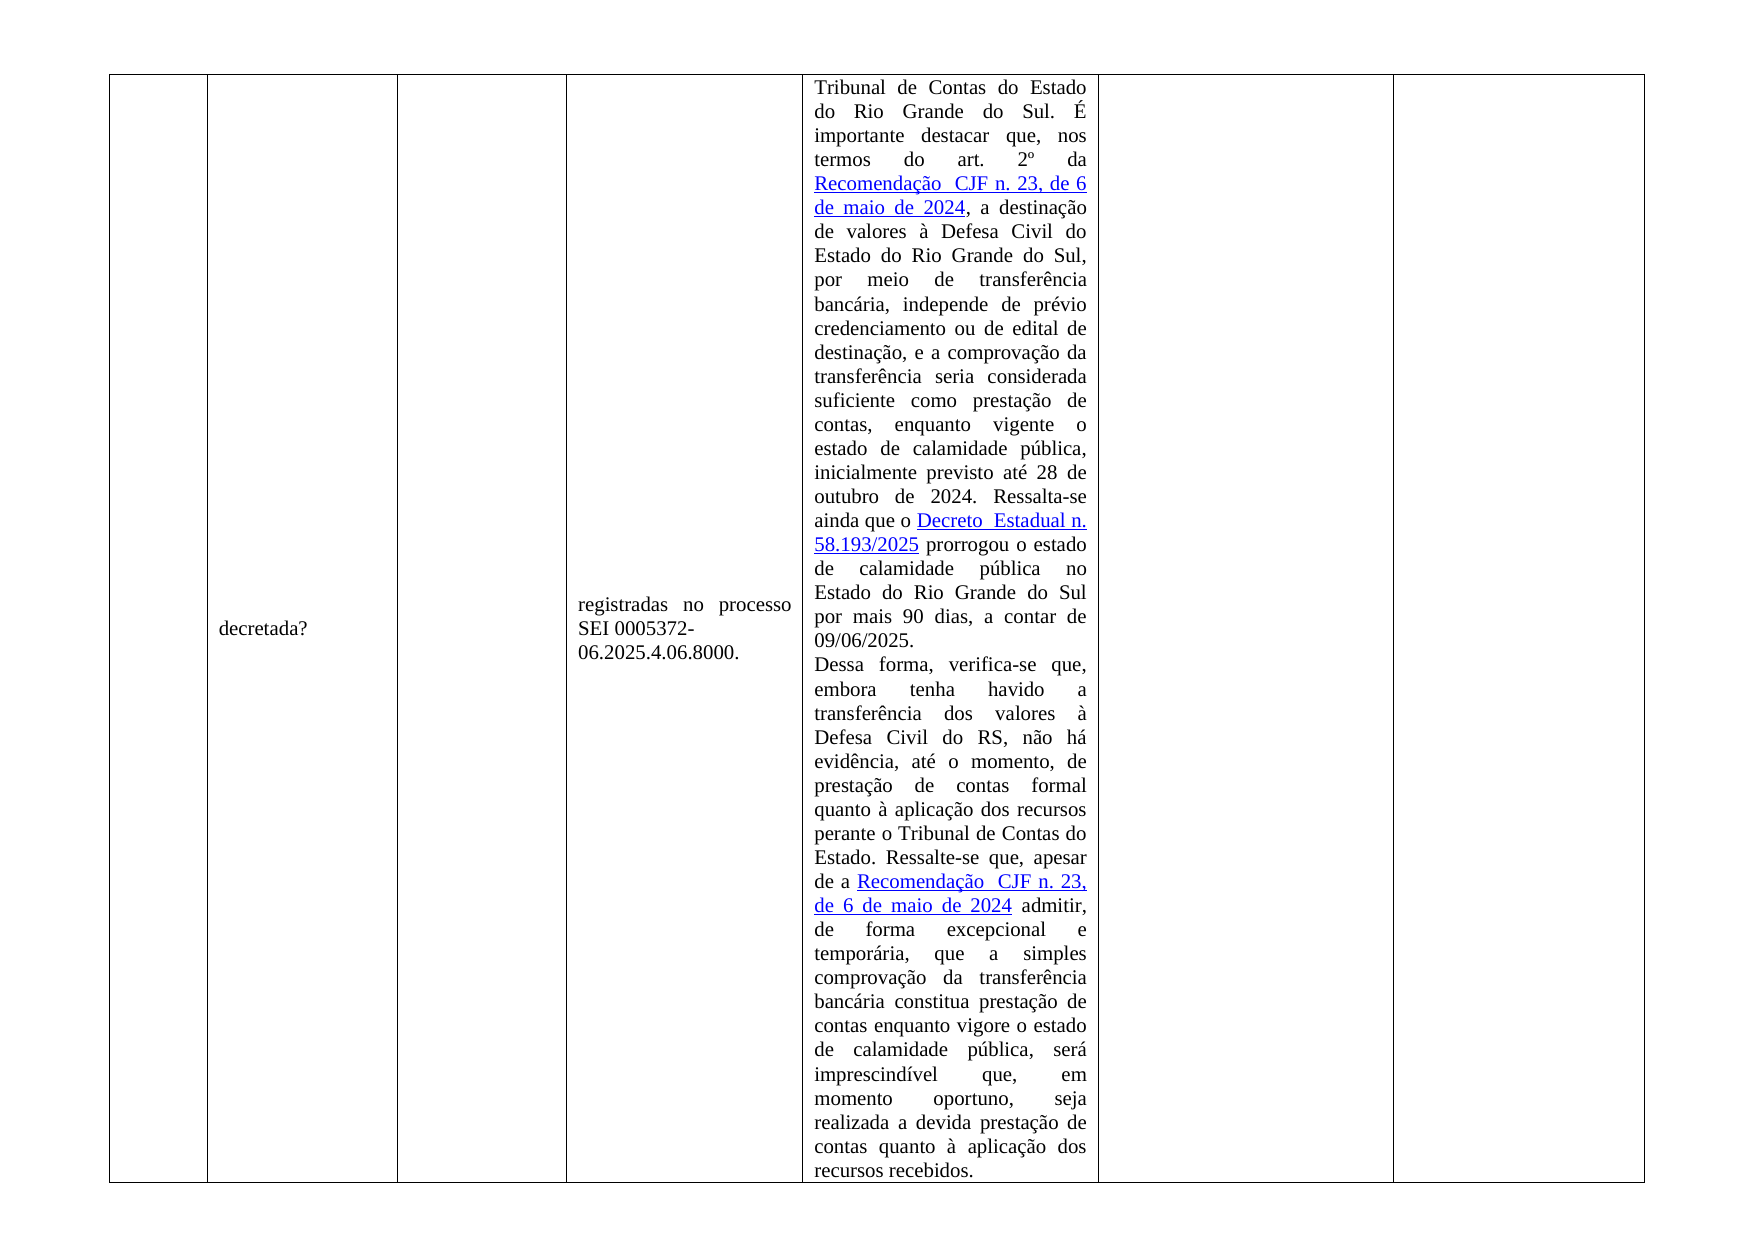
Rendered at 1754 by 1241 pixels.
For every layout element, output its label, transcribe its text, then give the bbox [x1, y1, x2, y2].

table_cell decretada? [208, 75, 397, 1182]
table_cell [110, 75, 207, 1182]
table_cell registradas no processo SEI 0005372-06.2025.4.06.8000. [567, 75, 802, 1182]
table_cell Tribunal de Contas do Estado do Rio Grande do Sul. É importante destacar que, nos termos do art. 2º da Recomendação CJF n. 23, de 6 de maio de 2024, a destinação de valores à Defesa Civil do Estado do Rio Grande do Sul, por meio de transferência bancária, independe de prévio credenciamento ou de edital de destinação, e a comprovação da transferência seria considerada suficiente como prestação de contas, enquanto vigente o estado de calamidade pública, inicialmente previsto até 28 de outubro de 2024. Ressalta-se ainda que o Decreto Estadual n. 58.193/2025 prorrogou o estado de calamidade pública no Estado do Rio Grande do Sul por mais 90 dias, a contar de 09/06/2025. Dessa forma, verifica-se que, embora tenha havido a transferência dos valores à Defesa Civil do RS, não há evidência, até o momento, de prestação de contas formal quanto à aplicação dos recursos perante o Tribunal de Contas do Estado. Ressalte-se que, apesar de a Recomendação CJF n. 23, de 6 de maio de 2024 admitir, de forma excepcional e temporária, que a simples comprovação da transferência bancária constitua prestação de contas enquanto vigore o estado de calamidade pública, será imprescindível que, em momento oportuno, seja realizada a devida prestação de contas quanto à aplicação dos recursos recebidos. [803, 75, 1098, 1182]
table_cell [1394, 75, 1644, 1182]
table_cell [1099, 75, 1393, 1182]
table_cell [398, 75, 566, 1182]
